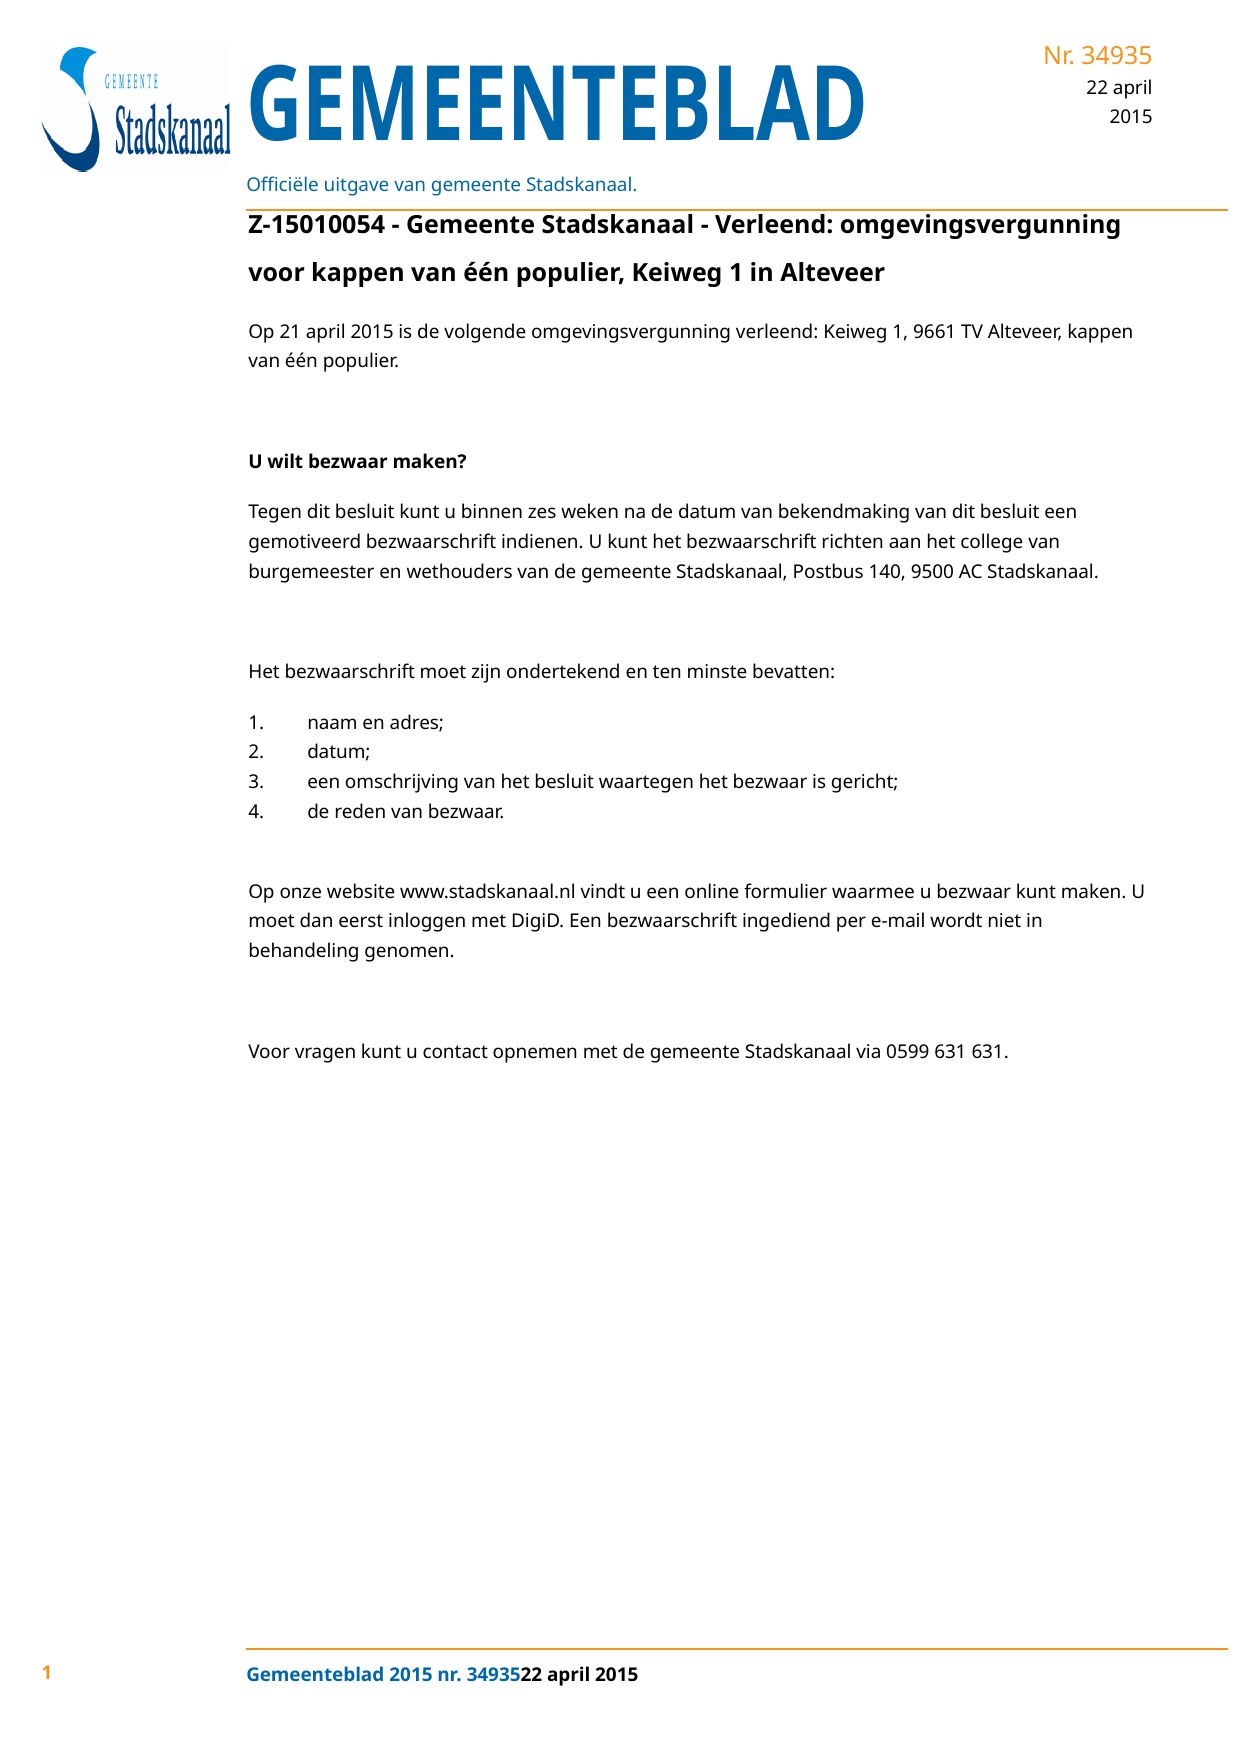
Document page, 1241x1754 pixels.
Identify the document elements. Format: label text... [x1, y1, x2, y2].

text Het bezwaarschrift moet zijn ondertekend en ten minste bevatten: [248, 659, 1152, 684]
list datum; [248, 739, 1152, 764]
list de reden van bezwaar. [248, 798, 1152, 824]
text Op 21 april 2015 is de volgende omgevingsvergunning verleend: Keiweg 1, 9661 TV Alteveer, kappen van één populier. [248, 318, 1152, 373]
text Z-15010054 - Gemeente Stadskanaal - Verleend: omgevingsvergunning voor kappen van één populier, Keiweg 1 in Alteveer [248, 211, 1152, 288]
list naam en adres; [248, 709, 1152, 735]
text Op onze website www.stadskanaal.nl vindt u een online formulier waarmee u bezwaar kunt maken. U moet dan eerst inloggen met DigiD. Een bezwaarschrift ingediend per e-mail wordt niet in behandeling genomen. [248, 878, 1152, 963]
text Voor vragen kunt u contact opnemen met de gemeente Stadskanaal via 0599 631 631. [248, 1038, 1152, 1064]
picture [41, 47, 231, 172]
list een omschrijving van het besluit waartegen het bezwaar is gericht; [248, 768, 1152, 794]
text U wilt bezwaar maken? [248, 448, 1152, 474]
text Tegen dit besluit kunt u binnen zes weken na de datum van bekendmaking van dit besluit een gemotiveerd bezwaarschrift indienen. U kunt het bezwaarschrift richten aan het college van burgemeester en wethouders van de gemeente Stadskanaal, Postbus 140, 9500 AC Stadskanaal. [248, 499, 1152, 584]
